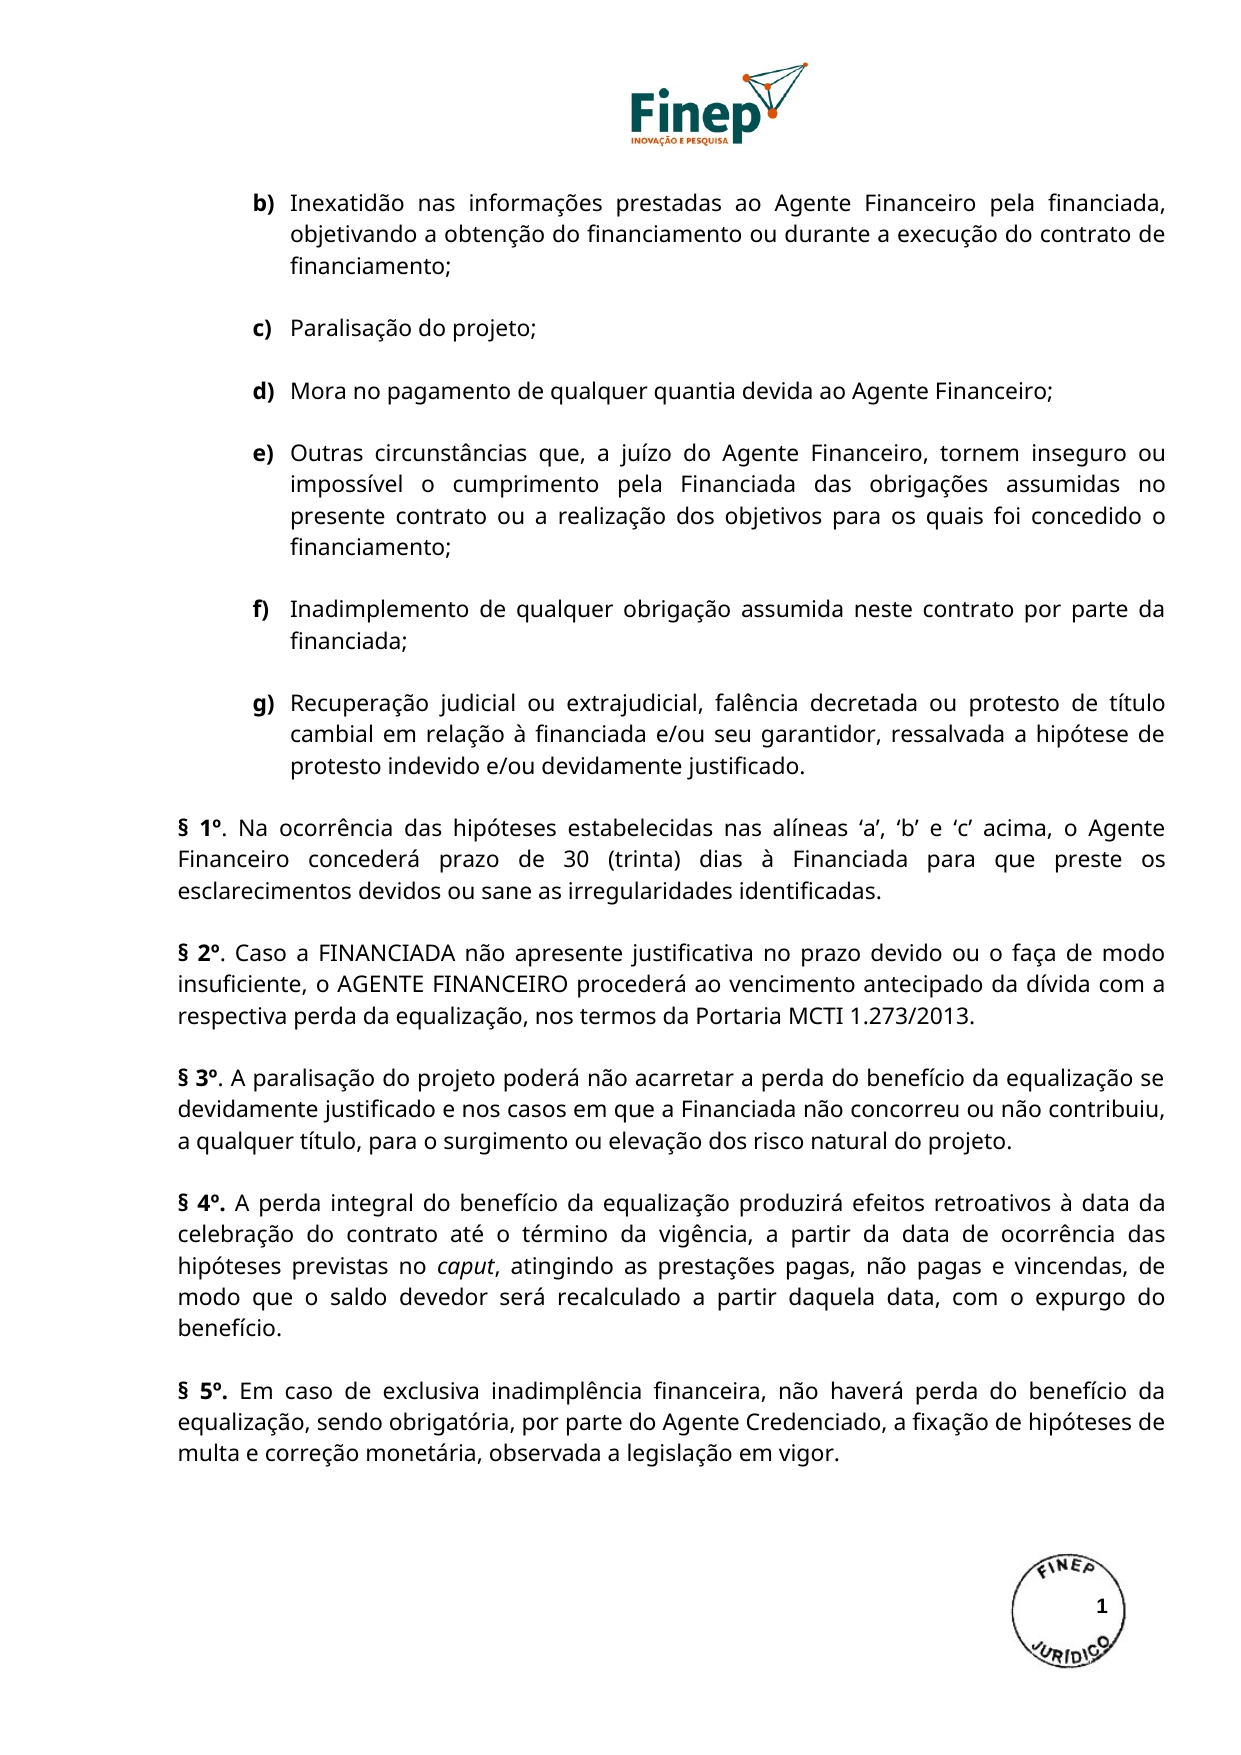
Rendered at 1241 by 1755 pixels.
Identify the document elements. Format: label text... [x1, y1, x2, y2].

list Inadimplemento de qualquer obrigação assumida neste contrato por parte da financiada; [252, 593, 1167, 656]
list § 1º. Na ocorrência das hipóteses estabelecidas nas alíneas ‘a’, ‘b’ e ‘c’ acima, o Agente Financeiro concederá prazo de 30 (trinta) dias à Financiada para que preste os esclarecimentos devidos ou sane as irregularidades identificadas. [177, 812, 1167, 906]
list Paralisação do projeto; [252, 312, 1167, 343]
list § 2º. Caso a FINANCIADA não apresente justificativa no prazo devido ou o faça de modo insuficiente, o AGENTE FINANCEIRO procederá ao vencimento antecipado da dívida com a respectiva perda da equalização, nos termos da Portaria MCTI 1.273/2013. [177, 937, 1167, 1031]
list Mora no pagamento de qualquer quantia devida ao Agente Financeiro; [252, 375, 1167, 406]
list Outras circunstâncias que, a juízo do Agente Financeiro, tornem inseguro ou impossível o cumprimento pela Financiada das obrigações assumidas no presente contrato ou a realização dos objetivos para os quais foi concedido o financiamento; [252, 437, 1167, 562]
list Recuperação judicial ou extrajudicial, falência decretada ou protesto de título cambial em relação à financiada e/ou seu garantidor, ressalvada a hipótese de protesto indevido e/ou devidamente justificado. [252, 687, 1167, 781]
list § 5º. Em caso de exclusiva inadimplência financeira, não haverá perda do benefício da equalização, sendo obrigatória, por parte do Agente Credenciado, a fixação de hipóteses de multa e correção monetária, observada a legislação em vigor. [177, 1375, 1167, 1468]
list Inexatidão nas informações prestadas ao Agente Financeiro pela financiada, objetivando a obtenção do financiamento ou durante a execução do contrato de financiamento; [252, 187, 1167, 281]
list § 3º. A paralisação do projeto poderá não acarretar a perda do benefício da equalização se devidamente justificado e nos casos em que a Financiada não concorreu ou não contribuiu, a qualquer título, para o surgimento ou elevação dos risco natural do projeto. [177, 1062, 1167, 1156]
list § 4º. A perda integral do benefício da equalização produzirá efeitos retroativos à data da celebração do contrato até o término da vigência, a partir da data de ocorrência das hipóteses previstas no caput, atingindo as prestações pagas, não pagas e vincendas, de modo que o saldo devedor será recalculado a partir daquela data, com o expurgo do benefício. [177, 1187, 1167, 1343]
